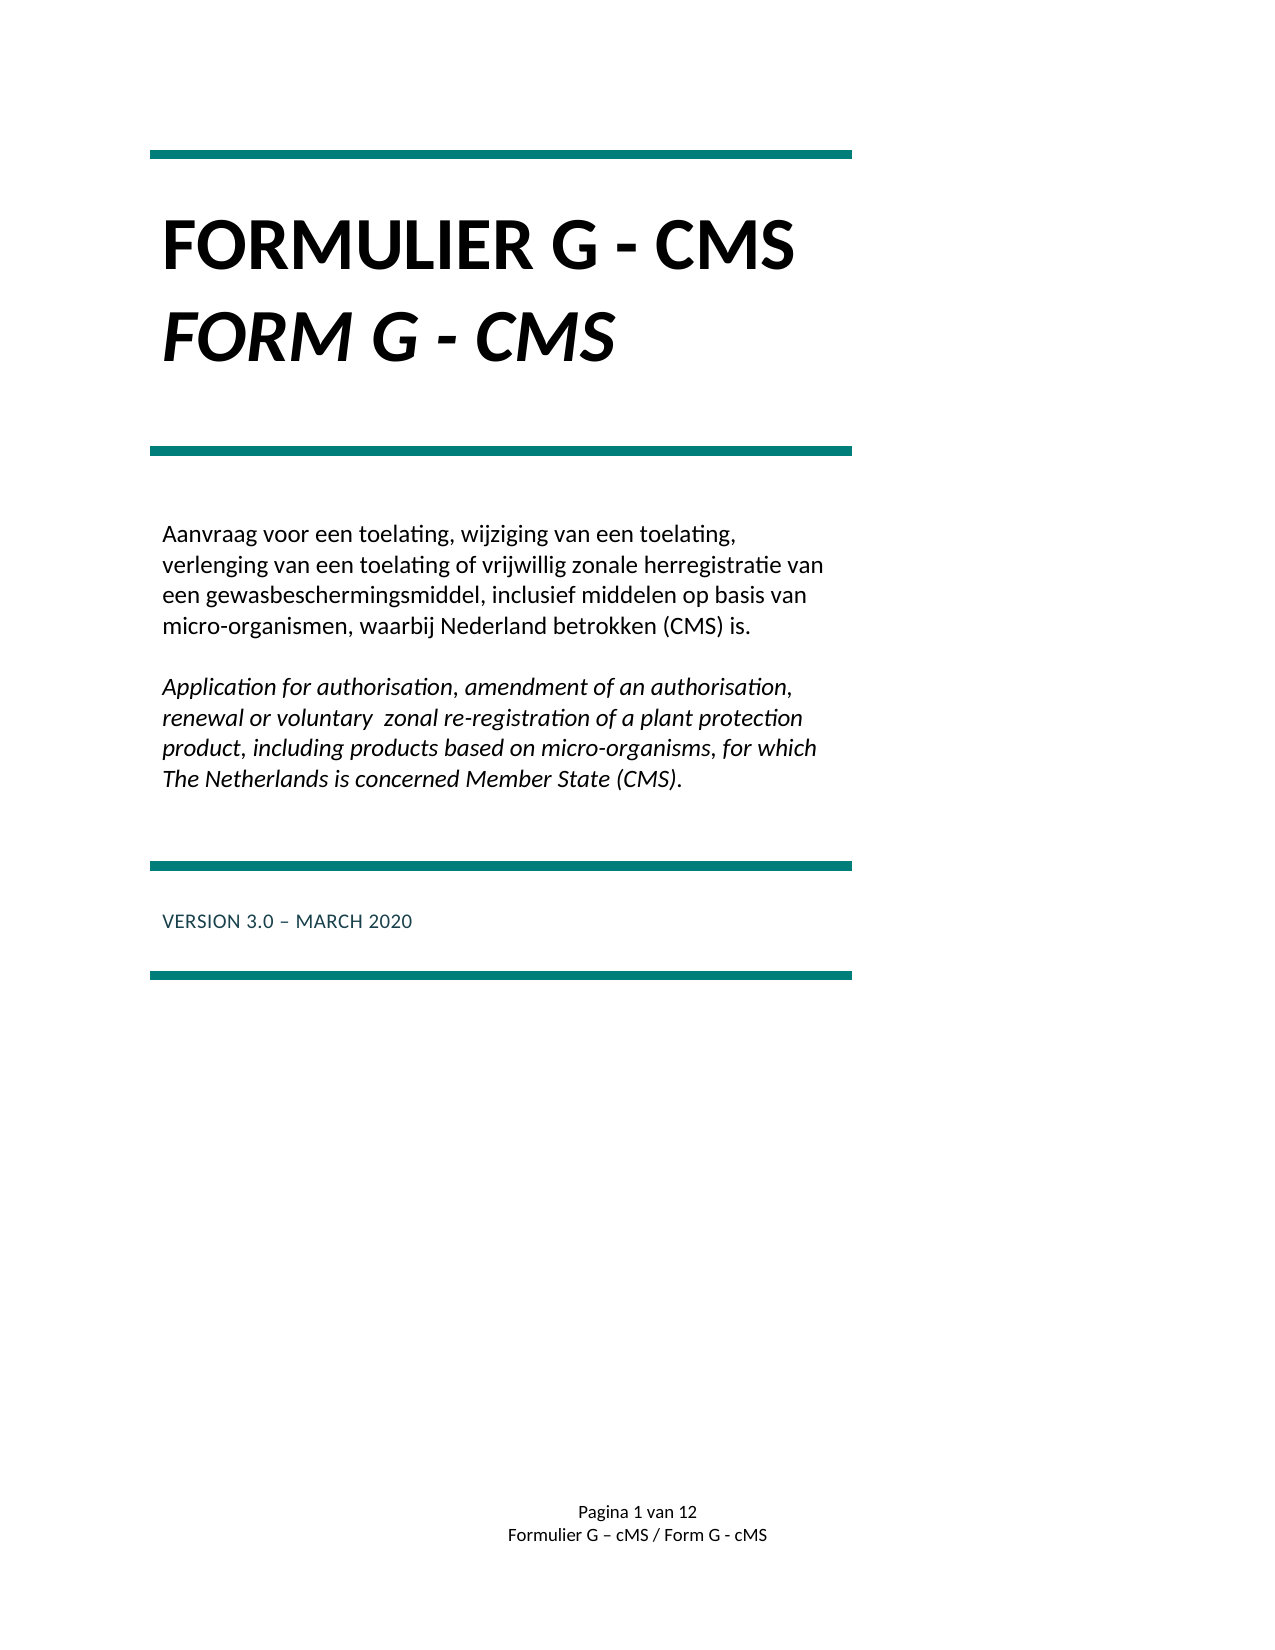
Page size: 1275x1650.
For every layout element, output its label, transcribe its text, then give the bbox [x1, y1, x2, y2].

table_header FORMULIER G - CMS FORM G - CMS [150, 159, 852, 446]
table_cell VERSION 3.0 – March 2020 [150, 871, 852, 971]
table_cell Aanvraag voor een toelating, wijziging van een toelating, verlenging van een toelating of vrijwillig zonale herregistratie van een gewasbeschermingsmiddel, inclusief middelen op basis van micro-organismen, waarbij Nederland betrokken (CMS) is. Application for authorisation, amendment of an authorisation, renewal or voluntary zonal re-registration of a plant protection product, including products based on micro-organisms, for which The Netherlands is concerned Member State (CMS). [150, 456, 852, 861]
